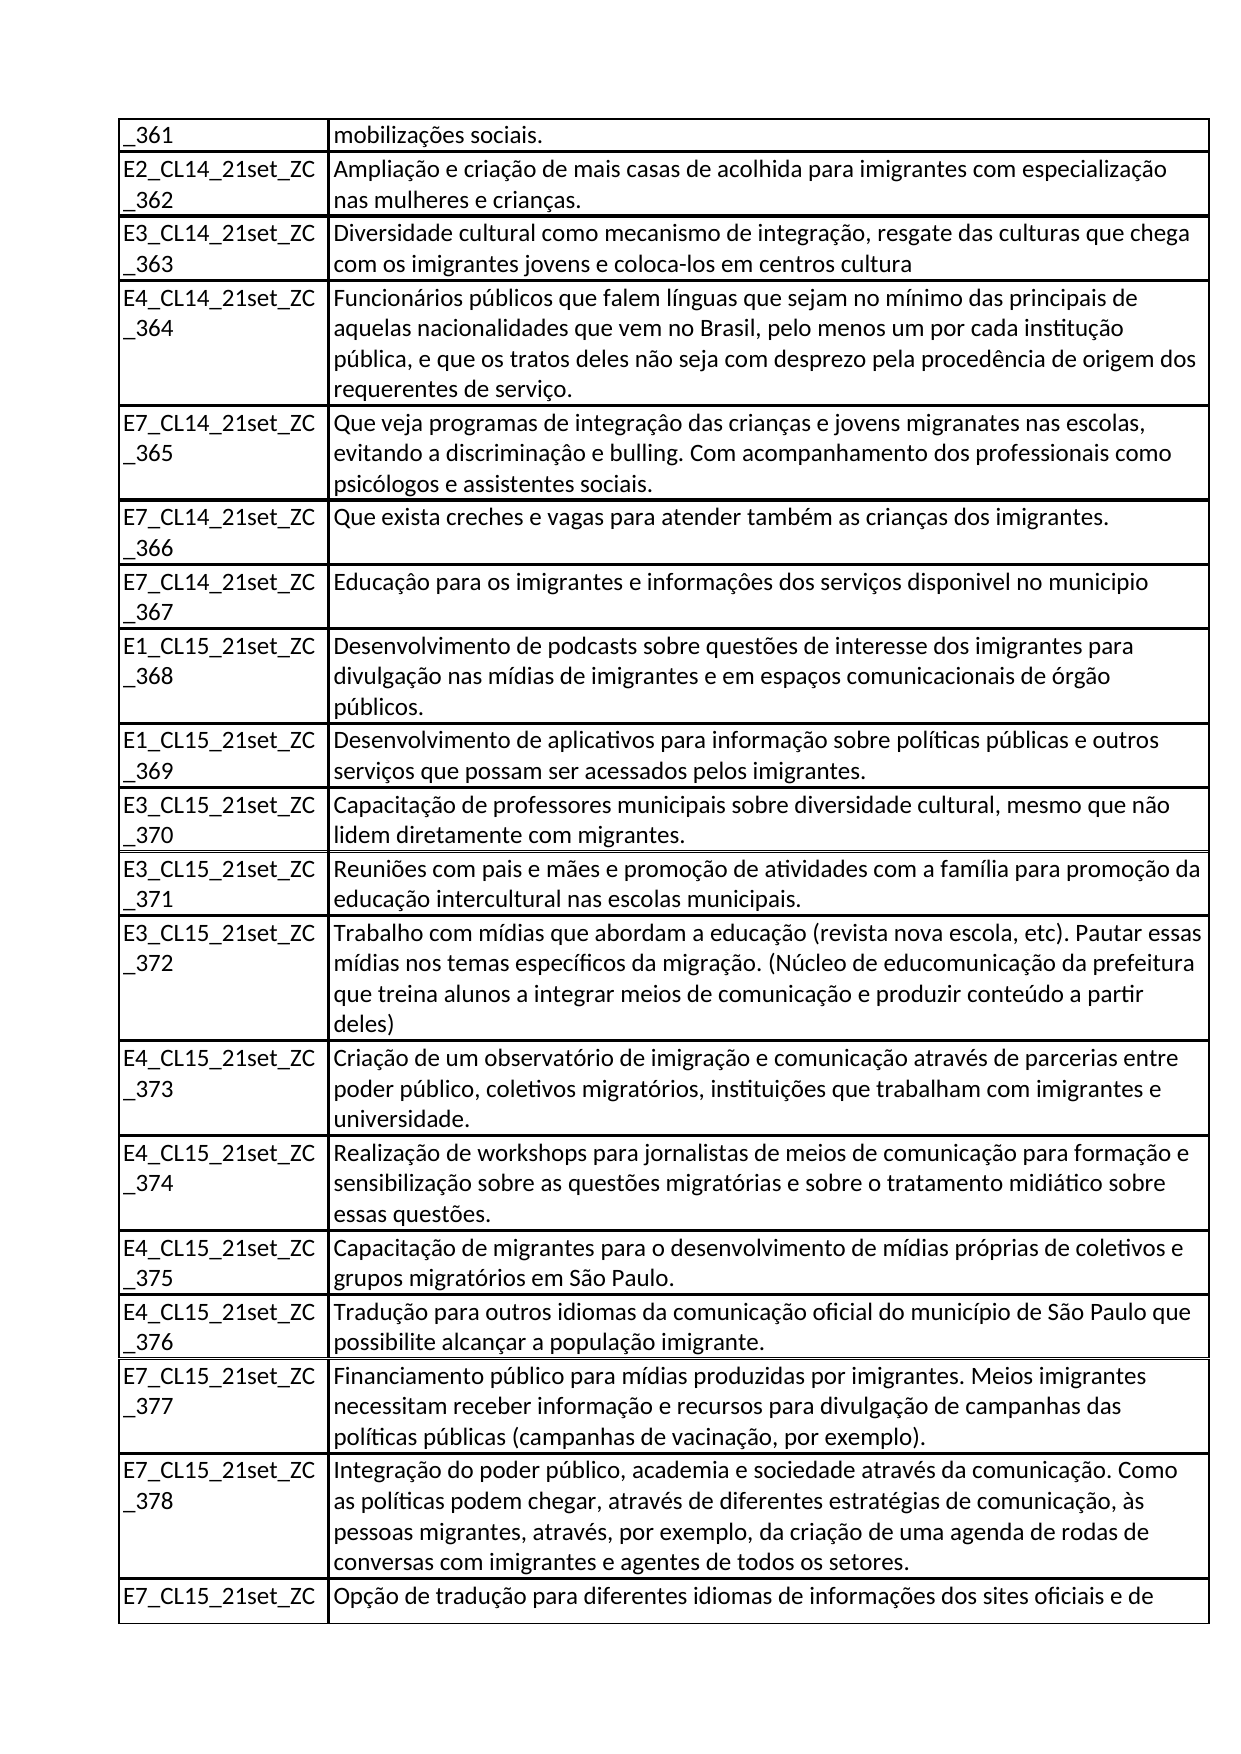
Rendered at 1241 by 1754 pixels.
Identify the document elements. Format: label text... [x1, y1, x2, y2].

table_cell Educaçâo para os imigrantes e informaçôes dos serviços disponivel no municipio [330, 566, 1208, 627]
table_cell Que exista creches e vagas para atender também as crianças dos imigrantes. [330, 502, 1208, 563]
table_cell E4_CL15_21set_ZC_376 [120, 1296, 327, 1357]
table_cell E7_CL15_21set_ZC [120, 1580, 327, 1623]
table_cell mobilizações sociais. [330, 120, 1208, 150]
table_cell E3_CL14_21set_ZC_363 [120, 218, 327, 279]
table_cell Capacitação de professores municipais sobre diversidade cultural, mesmo que não lidem diretamente com migrantes. [330, 789, 1208, 850]
table_cell E1_CL15_21set_ZC_369 [120, 725, 327, 786]
table_cell E4_CL14_21set_ZC_364 [120, 282, 327, 404]
table_cell E3_CL15_21set_ZC_372 [120, 917, 327, 1039]
table_cell _361 [120, 120, 327, 150]
table_cell E7_CL14_21set_ZC_367 [120, 566, 327, 627]
table_cell Reuniões com pais e mães e promoção de atividades com a família para promoção da educação intercultural nas escolas municipais. [330, 853, 1208, 914]
table_cell Ampliação e criação de mais casas de acolhida para imigrantes com especialização nas mulheres e crianças. [330, 153, 1208, 214]
table_cell E4_CL15_21set_ZC_374 [120, 1137, 327, 1229]
table_cell Desenvolvimento de aplicativos para informação sobre políticas públicas e outros serviços que possam ser acessados pelos imigrantes. [330, 725, 1208, 786]
table_cell E7_CL14_21set_ZC_366 [120, 502, 327, 563]
table_cell Opção de tradução para diferentes idiomas de informações dos sites oficiais e de [330, 1580, 1208, 1623]
table_cell Capacitação de migrantes para o desenvolvimento de mídias próprias de coletivos e grupos migratórios em São Paulo. [330, 1232, 1208, 1293]
table_cell Desenvolvimento de podcasts sobre questões de interesse dos imigrantes para divulgação nas mídias de imigrantes e em espaços comunicacionais de órgão públicos. [330, 630, 1208, 722]
table_cell Que veja programas de integraçâo das crianças e jovens migranates nas escolas, evitando a discriminaçâo e bulling. Com acompanhamento dos professionais como psicólogos e assistentes sociais. [330, 407, 1208, 498]
table_cell Diversidade cultural como mecanismo de integração, resgate das culturas que chega com os imigrantes jovens e coloca-los em centros cultura [330, 218, 1208, 279]
table_cell Tradução para outros idiomas da comunicação oficial do município de São Paulo que possibilite alcançar a população imigrante. [330, 1296, 1208, 1357]
table_cell E2_CL14_21set_ZC_362 [120, 153, 327, 214]
table_cell E3_CL15_21set_ZC_371 [120, 853, 327, 914]
table_cell E3_CL15_21set_ZC_370 [120, 789, 327, 850]
table_cell E4_CL15_21set_ZC_373 [120, 1042, 327, 1134]
table_cell E7_CL15_21set_ZC_377 [120, 1360, 327, 1452]
table_cell E1_CL15_21set_ZC_368 [120, 630, 327, 722]
table_cell Funcionários públicos que falem línguas que sejam no mínimo das principais de aquelas nacionalidades que vem no Brasil, pelo menos um por cada institução pública, e que os tratos deles não seja com desprezo pela procedência de origem dos requerentes de serviço. [330, 282, 1208, 404]
table_cell Financiamento público para mídias produzidas por imigrantes. Meios imigrantes necessitam receber informação e recursos para divulgação de campanhas das políticas públicas (campanhas de vacinação, por exemplo). [330, 1360, 1208, 1452]
table_cell Criação de um observatório de imigração e comunicação através de parcerias entre poder público, coletivos migratórios, instituições que trabalham com imigrantes e universidade. [330, 1042, 1208, 1134]
table_cell E4_CL15_21set_ZC_375 [120, 1232, 327, 1293]
table_cell Integração do poder público, academia e sociedade através da comunicação. Como as políticas podem chegar, através de diferentes estratégias de comunicação, às pessoas migrantes, através, por exemplo, da criação de uma agenda de rodas de conversas com imigrantes e agentes de todos os setores. [330, 1455, 1208, 1577]
table_cell Realização de workshops para jornalistas de meios de comunicação para formação e sensibilização sobre as questões migratórias e sobre o tratamento midiático sobre essas questões. [330, 1137, 1208, 1229]
table_cell E7_CL15_21set_ZC_378 [120, 1455, 327, 1577]
table_cell Trabalho com mídias que abordam a educação (revista nova escola, etc). Pautar essas mídias nos temas específicos da migração. (Núcleo de educomunicação da prefeitura que treina alunos a integrar meios de comunicação e produzir conteúdo a partir deles) [330, 917, 1208, 1039]
table_cell E7_CL14_21set_ZC_365 [120, 407, 327, 498]
